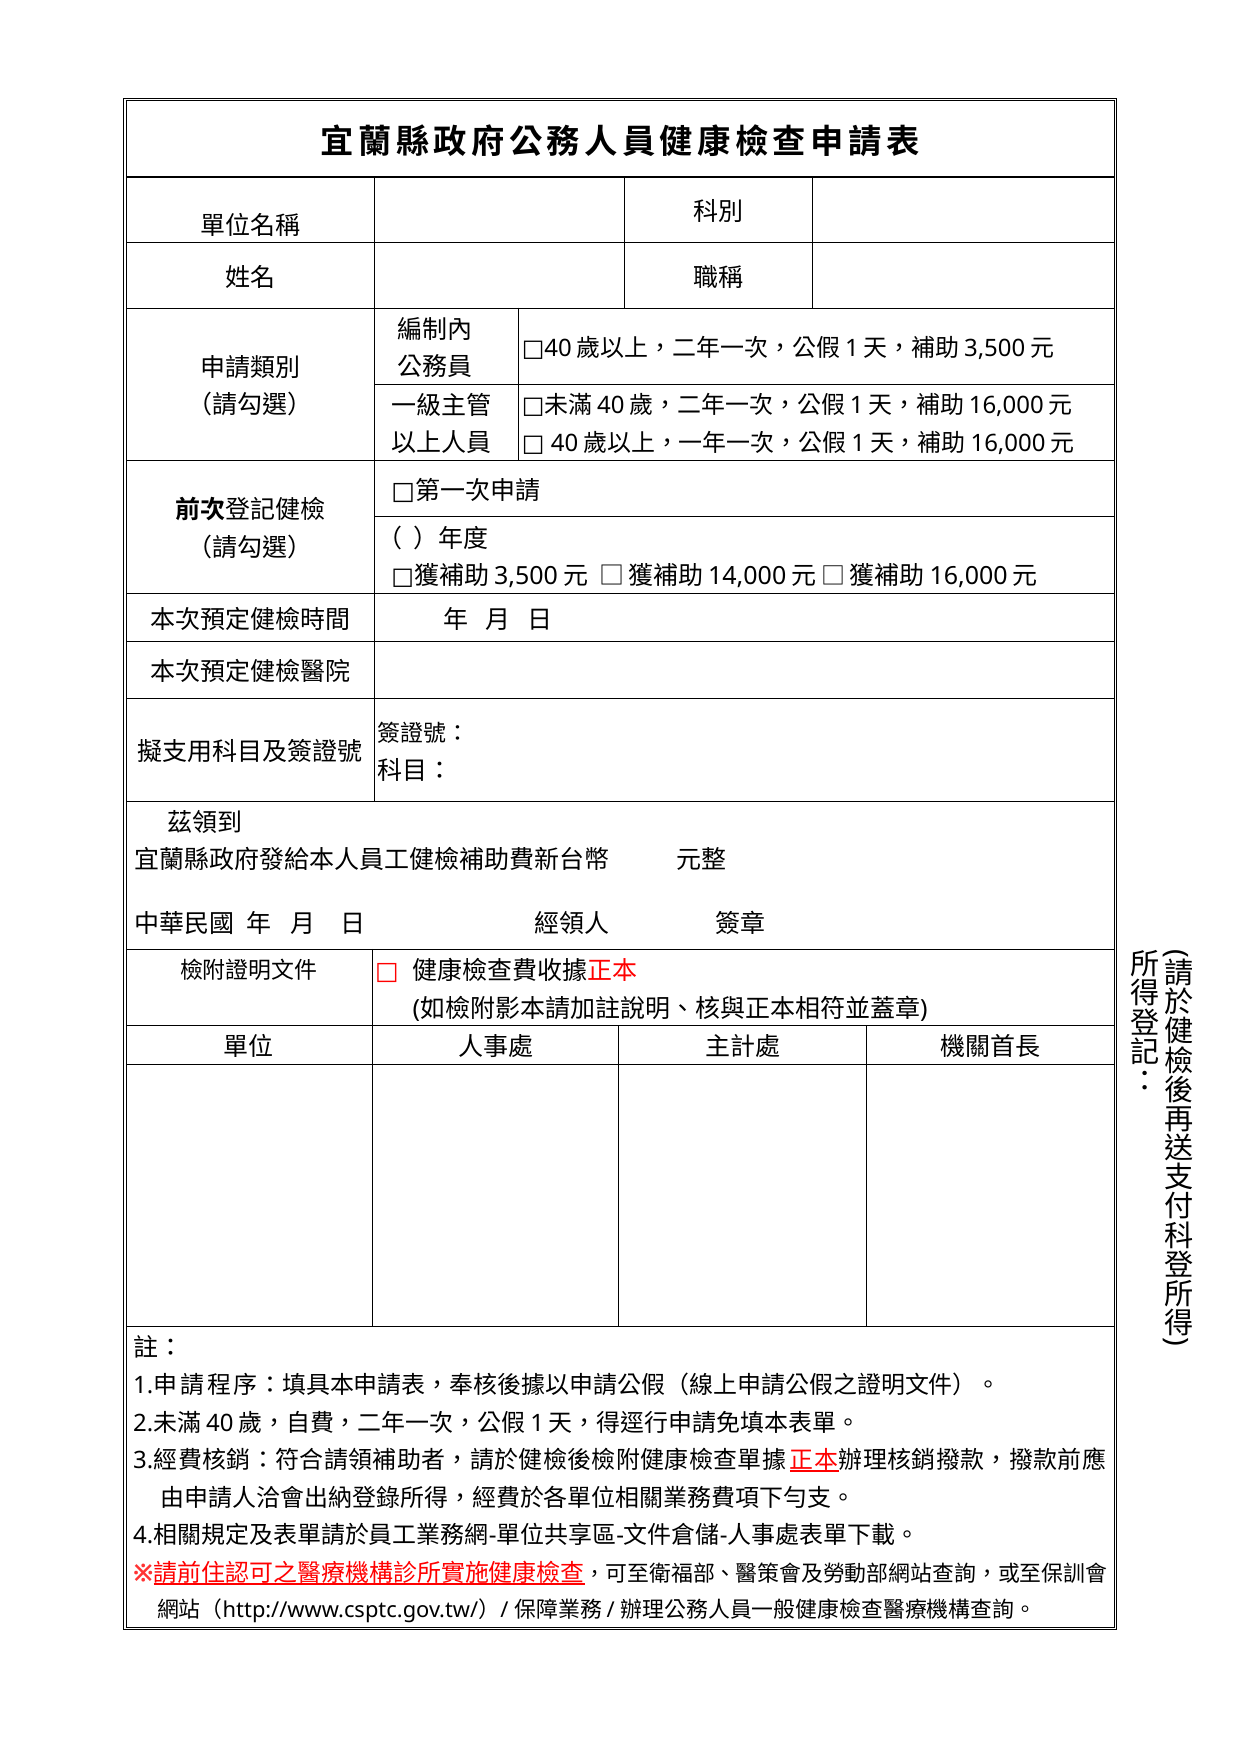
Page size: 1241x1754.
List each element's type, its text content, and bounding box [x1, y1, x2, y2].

table_cell 健康檢查費收據正本 (如檢附影本請加註說明、核與正本相符並蓋章) [373, 950, 1114, 1025]
table_cell [127, 1065, 372, 1326]
table_cell 檢附證明文件 [1180, 1108, 1191, 1122]
table_cell 申請類別 （請勾選） [127, 309, 374, 460]
table_cell 註： 1.申請程序：填具本申請表，奉核後據以申請公假（線上申請公假之證明文件）。 2.未滿40歲，自費，二年一次，公假1天，得逕行申請免填本表單。 3.經費核銷：符合請領補助者，請於健檢後檢附健康檢查單據正本辦理核銷撥款，撥款前應由申請人洽會出納登錄所得，經費於各單位相關業務費項下勻支。 4.相關規定及表單請於員工業務網-單位共享區-文件倉儲-人事處表單下載。 ※請前住認可之醫療機構診所實施健康檢查，可至衛福部、醫策會及勞動部網站查詢，或至保訓會網站（http://www.csptc.gov.tw/）/ 保障業務 / 辦理公務人員一般健康檢查醫療機構查詢。 [127, 1327, 1114, 1627]
table_cell 姓名 [127, 243, 374, 308]
table_cell 檢附證明文件 [1181, 1088, 1191, 1100]
table_cell 擬支用科目及簽證號 [127, 699, 374, 801]
table_cell 機關首長 [867, 1026, 1114, 1063]
table_cell [813, 243, 1114, 308]
table_cell [375, 178, 624, 242]
table_cell 檢附證明文件 [1122, 949, 1191, 1383]
table_cell 本次預定健檢醫院 [127, 642, 374, 698]
table_cell [375, 243, 624, 308]
table_cell [375, 642, 1114, 698]
table_cell 檢附證明文件 [127, 950, 372, 1025]
table_cell 主計處 [619, 1026, 866, 1063]
table_cell 一級主管 以上人員 [375, 385, 518, 460]
table_cell 檢附證明文件 [1180, 1169, 1191, 1187]
table_cell 茲領到 宜蘭縣政府發給本人員工健檢補助費新台幣 元整 中華民國 年 月 日 經領人 簽章 [127, 802, 1114, 949]
table_cell 本次預定健檢時間 [127, 594, 374, 641]
table_cell [619, 1065, 866, 1326]
table_cell 前次登記健檢 （請勾選） [127, 461, 374, 593]
table_cell （ ）年度 □獲補助3,500元 □ 獲補助14,000元 □ 獲補助16,000元 [375, 517, 1114, 593]
table_cell □40歲以上，二年一次，公假1天，補助3,500元 [519, 309, 1114, 384]
table_cell 人事處 [373, 1026, 618, 1063]
table_cell 職稱 [625, 243, 812, 308]
table_header 宜蘭縣政府公務人員健康檢查申請表 [127, 101, 1114, 176]
table_cell 單位 [127, 1026, 372, 1063]
table_cell [867, 1065, 1114, 1326]
table_cell □第一次申請 [375, 461, 1114, 516]
table_cell 科別 [625, 178, 812, 242]
table_cell [373, 1065, 618, 1326]
table_cell 年 月 日 [375, 594, 1114, 641]
table_cell 編制內 公務員 [375, 309, 518, 384]
table_cell 單位名稱 [127, 178, 374, 242]
table_cell 簽證號： 科目： [375, 699, 1114, 801]
table_cell □未滿40歲，二年一次，公假1天，補助16,000元 □ 40歲以上，一年一次，公假1天，補助16,000元 [519, 385, 1114, 460]
table_cell [813, 178, 1114, 242]
